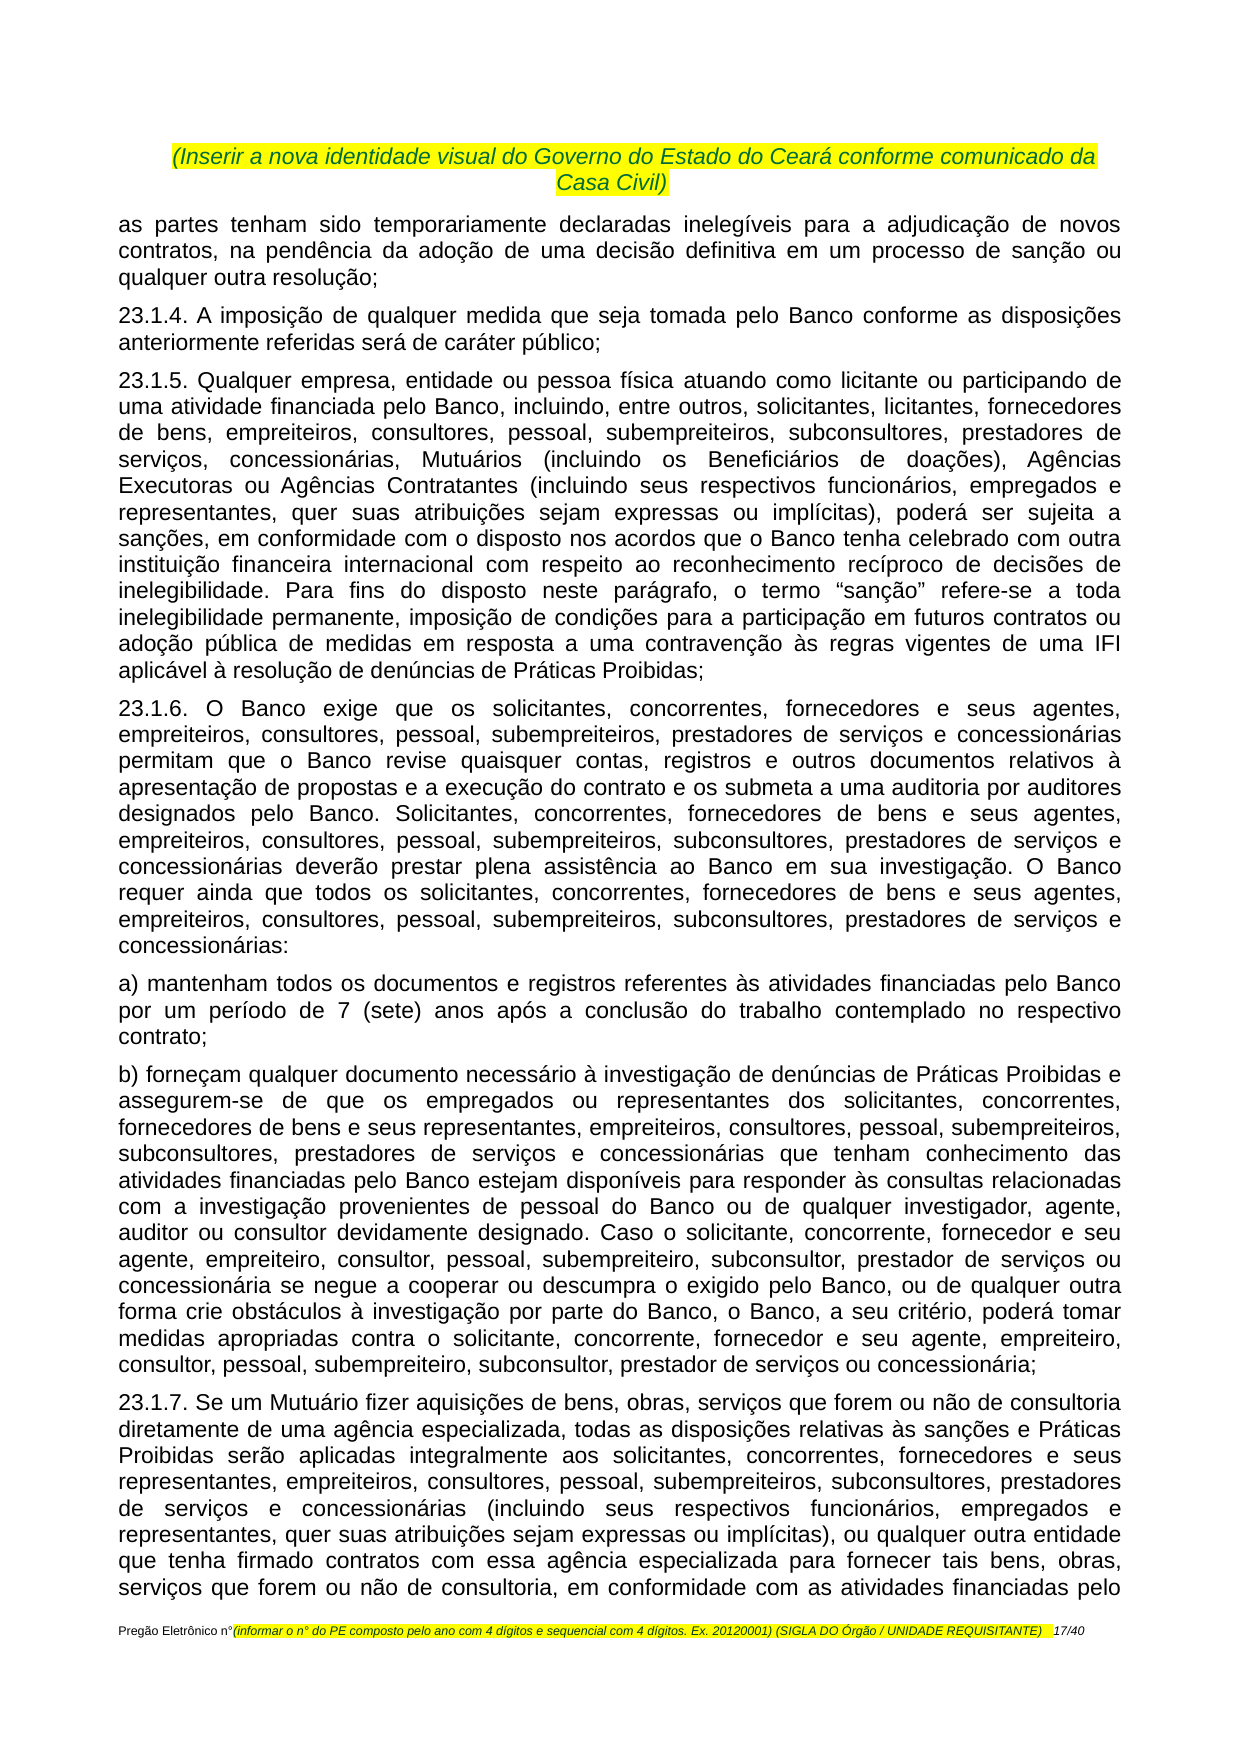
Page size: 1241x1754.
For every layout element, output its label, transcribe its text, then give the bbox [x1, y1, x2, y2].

text b) forneçam qualquer documento necessário à investigação de denúncias de Práticas Proibidas e assegurem-se de que os empregados ou representantes dos solicitantes, concorrentes, fornecedores de bens e seus representantes, empreiteiros, consultores, pessoal, subempreiteiros, subconsultores, prestadores de serviços e concessionárias que tenham conhecimento das atividades financiadas pelo Banco estejam disponíveis para responder às consultas relacionadas com a investigação provenientes de pessoal do Banco ou de qualquer investigador, agente, auditor ou consultor devidamente designado. Caso o solicitante, concorrente, fornecedor e seu agente, empreiteiro, consultor, pessoal, subempreiteiro, subconsultor, prestador de serviços ou concessionária se negue a cooperar ou descumpra o exigido pelo Banco, ou de qualquer outra forma crie obstáculos à investigação por parte do Banco, o Banco, a seu critério, poderá tomar medidas apropriadas contra o solicitante, concorrente, fornecedor e seu agente, empreiteiro, consultor, pessoal, subempreiteiro, subconsultor, prestador de serviços ou concessionária; [118, 1061, 1122, 1377]
text 23.1.4. A imposição de qualquer medida que seja tomada pelo Banco conforme as disposições anteriormente referidas será de caráter público; [118, 302, 1122, 355]
text 23.1.7. Se um Mutuário fizer aquisições de bens, obras, serviços que forem ou não de consultoria diretamente de uma agência especializada, todas as disposições relativas às sanções e Práticas Proibidas serão aplicadas integralmente aos solicitantes, concorrentes, fornecedores e seus representantes, empreiteiros, consultores, pessoal, subempreiteiros, subconsultores, prestadores de serviços e concessionárias (incluindo seus respectivos funcionários, empregados e representantes, quer suas atribuições sejam expressas ou implícitas), ou qualquer outra entidade que tenha firmado contratos com essa agência especializada para fornecer tais bens, obras, serviços que forem ou não de consultoria, em conformidade com as atividades financiadas pelo [118, 1389, 1122, 1600]
text a) mantenham todos os documentos e registros referentes às atividades financiadas pelo Banco por um período de 7 (sete) anos após a conclusão do trabalho contemplado no respectivo contrato; [118, 970, 1122, 1049]
text 23.1.5. Qualquer empresa, entidade ou pessoa física atuando como licitante ou participando de uma atividade financiada pelo Banco, incluindo, entre outros, solicitantes, licitantes, fornecedores de bens, empreiteiros, consultores, pessoal, subempreiteiros, subconsultores, prestadores de serviços, concessionárias, Mutuários (incluindo os Beneficiários de doações), Agências Executoras ou Agências Contratantes (incluindo seus respectivos funcionários, empregados e representantes, quer suas atribuições sejam expressas ou implícitas), poderá ser sujeita a sanções, em conformidade com o disposto nos acordos que o Banco tenha celebrado com outra instituição financeira internacional com respeito ao reconhecimento recíproco de decisões de inelegibilidade. Para fins do disposto neste parágrafo, o termo “sanção” refere-se a toda inelegibilidade permanente, imposição de condições para a participação em futuros contratos ou adoção pública de medidas em resposta a uma contravenção às regras vigentes de uma IFI aplicável à resolução de denúncias de Práticas Proibidas; [118, 367, 1122, 683]
text 23.1.6. O Banco exige que os solicitantes, concorrentes, fornecedores e seus agentes, empreiteiros, consultores, pessoal, subempreiteiros, prestadores de serviços e concessionárias permitam que o Banco revise quaisquer contas, registros e outros documentos relativos à apresentação de propostas e a execução do contrato e os submeta a uma auditoria por auditores designados pelo Banco. Solicitantes, concorrentes, fornecedores de bens e seus agentes, empreiteiros, consultores, pessoal, subempreiteiros, subconsultores, prestadores de serviços e concessionárias deverão prestar plena assistência ao Banco em sua investigação. O Banco requer ainda que todos os solicitantes, concorrentes, fornecedores de bens e seus agentes, empreiteiros, consultores, pessoal, subempreiteiros, subconsultores, prestadores de serviços e concessionárias: [118, 695, 1122, 958]
text as partes tenham sido temporariamente declaradas inelegíveis para a adjudicação de novos contratos, na pendência da adoção de uma decisão definitiva em um processo de sanção ou qualquer outra resolução; [118, 211, 1122, 290]
